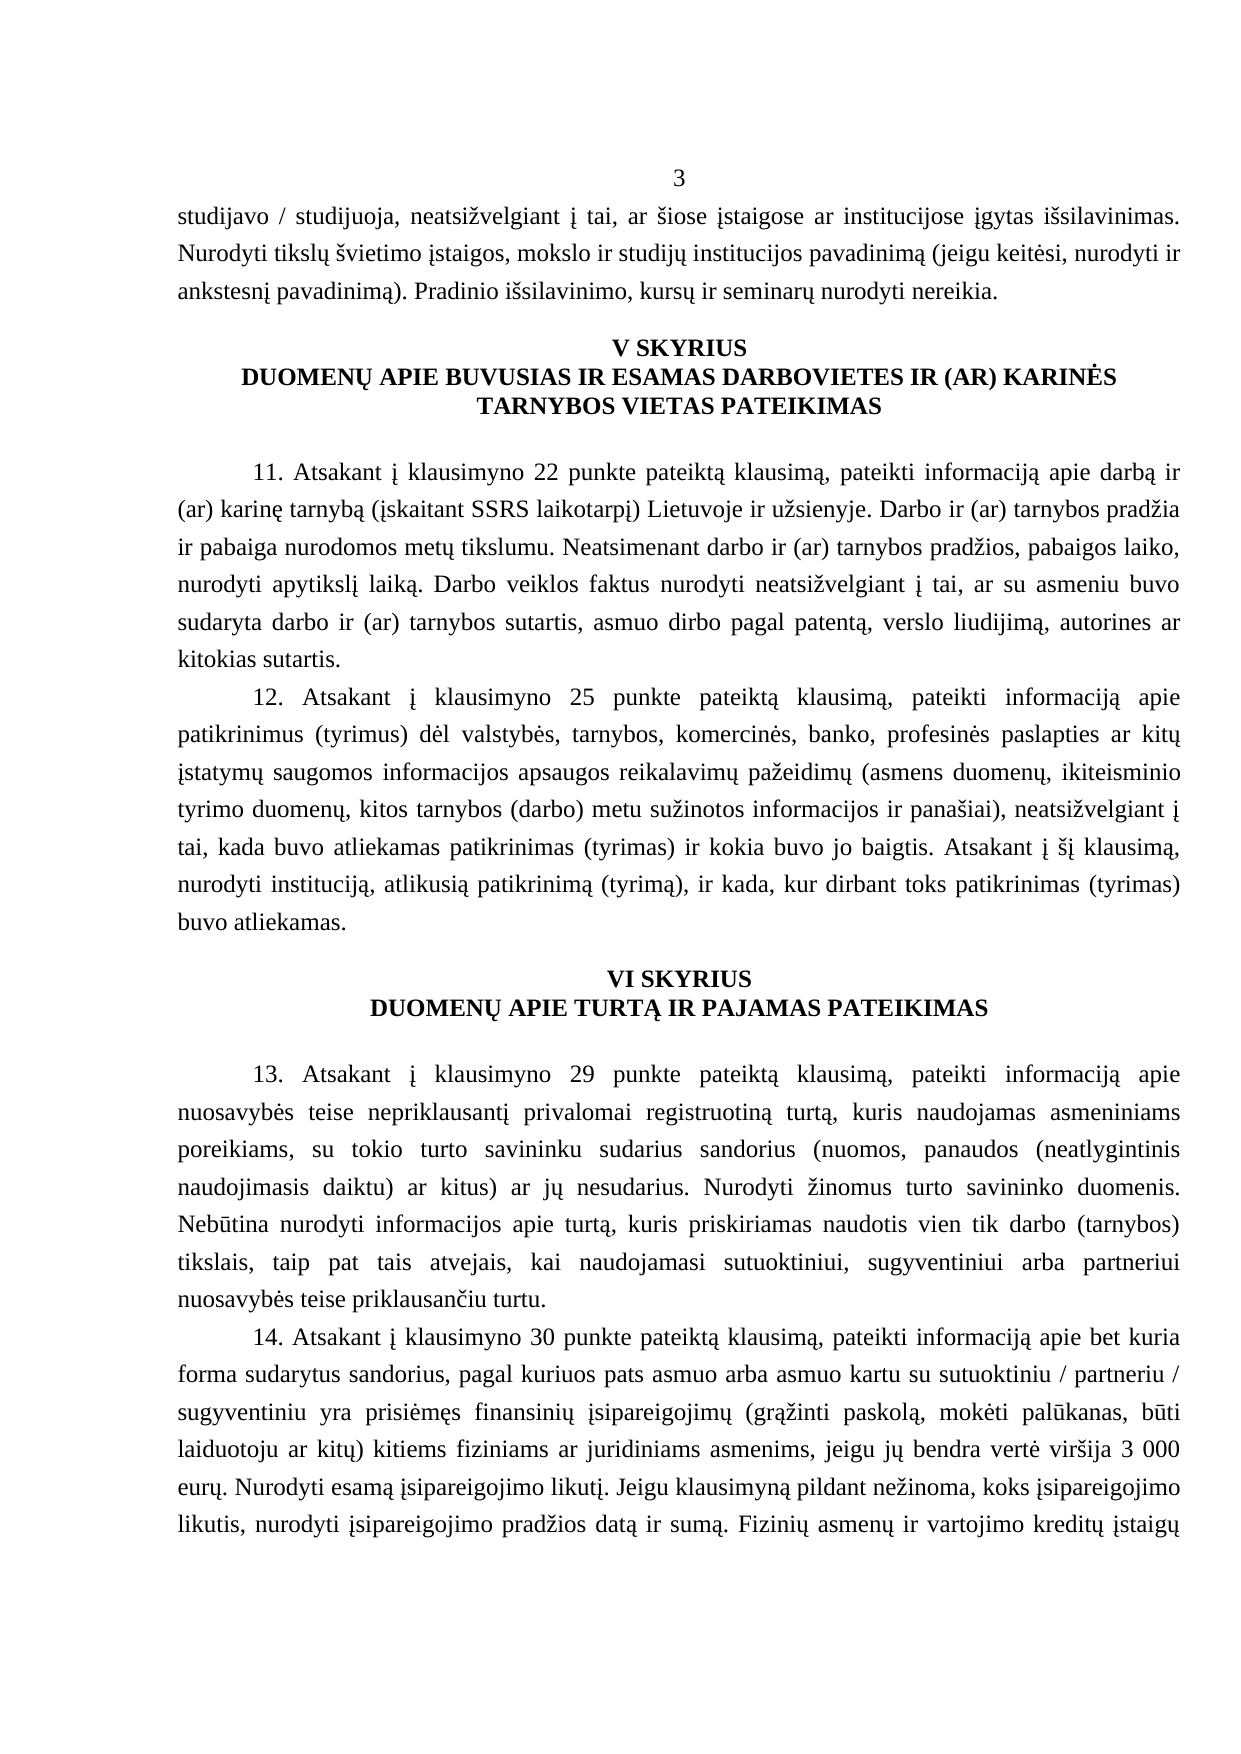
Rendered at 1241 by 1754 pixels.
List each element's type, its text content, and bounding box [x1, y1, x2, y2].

text DUOMENŲ APIE TURTĄ IR PAJAMAS PATEIKIMAS [177, 993, 1181, 1022]
text studijavo / studijuoja, neatsižvelgiant į tai, ar šiose įstaigose ar institucijose įgytas išsilavinimas. Nurodyti tikslų švietimo įstaigos, mokslo ir studijų institucijos pavadinimą (jeigu keitėsi, nurodyti ir ankstesnį pavadinimą). Pradinio išsilavinimo, kursų ir seminarų nurodyti nereikia. [177, 192, 1181, 304]
text DUOMENŲ APIE BUVUSIAS IR ESAMAS DARBOVIETES IR (AR) KARINĖS TARNYBOS VIETAS PATEIKIMAS [177, 362, 1181, 419]
text 12. Atsakant į klausimyno 25 punkte pateiktą klausimą, pateikti informaciją apie patikrinimus (tyrimus) dėl valstybės, tarnybos, komercinės, banko, profesinės paslapties ar kitų įstatymų saugomos informacijos apsaugos reikalavimų pažeidimų (asmens duomenų, ikiteisminio tyrimo duomenų, kitos tarnybos (darbo) metu sužinotos informacijos ir panašiai), neatsižvelgiant į tai, kada buvo atliekamas patikrinimas (tyrimas) ir kokia buvo jo baigtis. Atsakant į šį klausimą, nurodyti instituciją, atlikusią patikrinimą (tyrimą), ir kada, kur dirbant toks patikrinimas (tyrimas) buvo atliekamas. [177, 673, 1181, 936]
text V SKYRIUS [177, 333, 1181, 362]
text 11. Atsakant į klausimyno 22 punkte pateiktą klausimą, pateikti informaciją apie darbą ir (ar) karinę tarnybą (įskaitant SSRS laikotarpį) Lietuvoje ir užsienyje. Darbo ir (ar) tarnybos pradžia ir pabaiga nurodomos metų tikslumu. Neatsimenant darbo ir (ar) tarnybos pradžios, pabaigos laiko, nurodyti apytikslį laiką. Darbo veiklos faktus nurodyti neatsižvelgiant į tai, ar su asmeniu buvo sudaryta darbo ir (ar) tarnybos sutartis, asmuo dirbo pagal patentą, verslo liudijimą, autorines ar kitokias sutartis. [177, 448, 1181, 673]
text VI SKYRIUS [177, 964, 1181, 993]
text 14. Atsakant į klausimyno 30 punkte pateiktą klausimą, pateikti informaciją apie bet kuria forma sudarytus sandorius, pagal kuriuos pats asmuo arba asmuo kartu su sutuoktiniu / partneriu / sugyventiniu yra prisiėmęs finansinių įsipareigojimų (grąžinti paskolą, mokėti palūkanas, būti laiduotoju ar kitų) kitiems fiziniams ar juridiniams asmenims, jeigu jų bendra vertė viršija 3 000 eurų. Nurodyti esamą įsipareigojimo likutį. Jeigu klausimyną pildant nežinoma, koks įsipareigojimo likutis, nurodyti įsipareigojimo pradžios datą ir sumą. Fizinių asmenų ir vartojimo kreditų įstaigų [177, 1313, 1181, 1538]
text 13. Atsakant į klausimyno 29 punkte pateiktą klausimą, pateikti informaciją apie nuosavybės teise nepriklausantį privalomai registruotiną turtą, kuris naudojamas asmeniniams poreikiams, su tokio turto savininku sudarius sandorius (nuomos, panaudos (neatlygintinis naudojimasis daiktu) ar kitus) ar jų nesudarius. Nurodyti žinomus turto savininko duomenis. Nebūtina nurodyti informacijos apie turtą, kuris priskiriamas naudotis vien tik darbo (tarnybos) tikslais, taip pat tais atvejais, kai naudojamasi sutuoktiniui, sugyventiniui arba partneriui nuosavybės teise priklausančiu turtu. [177, 1051, 1181, 1313]
